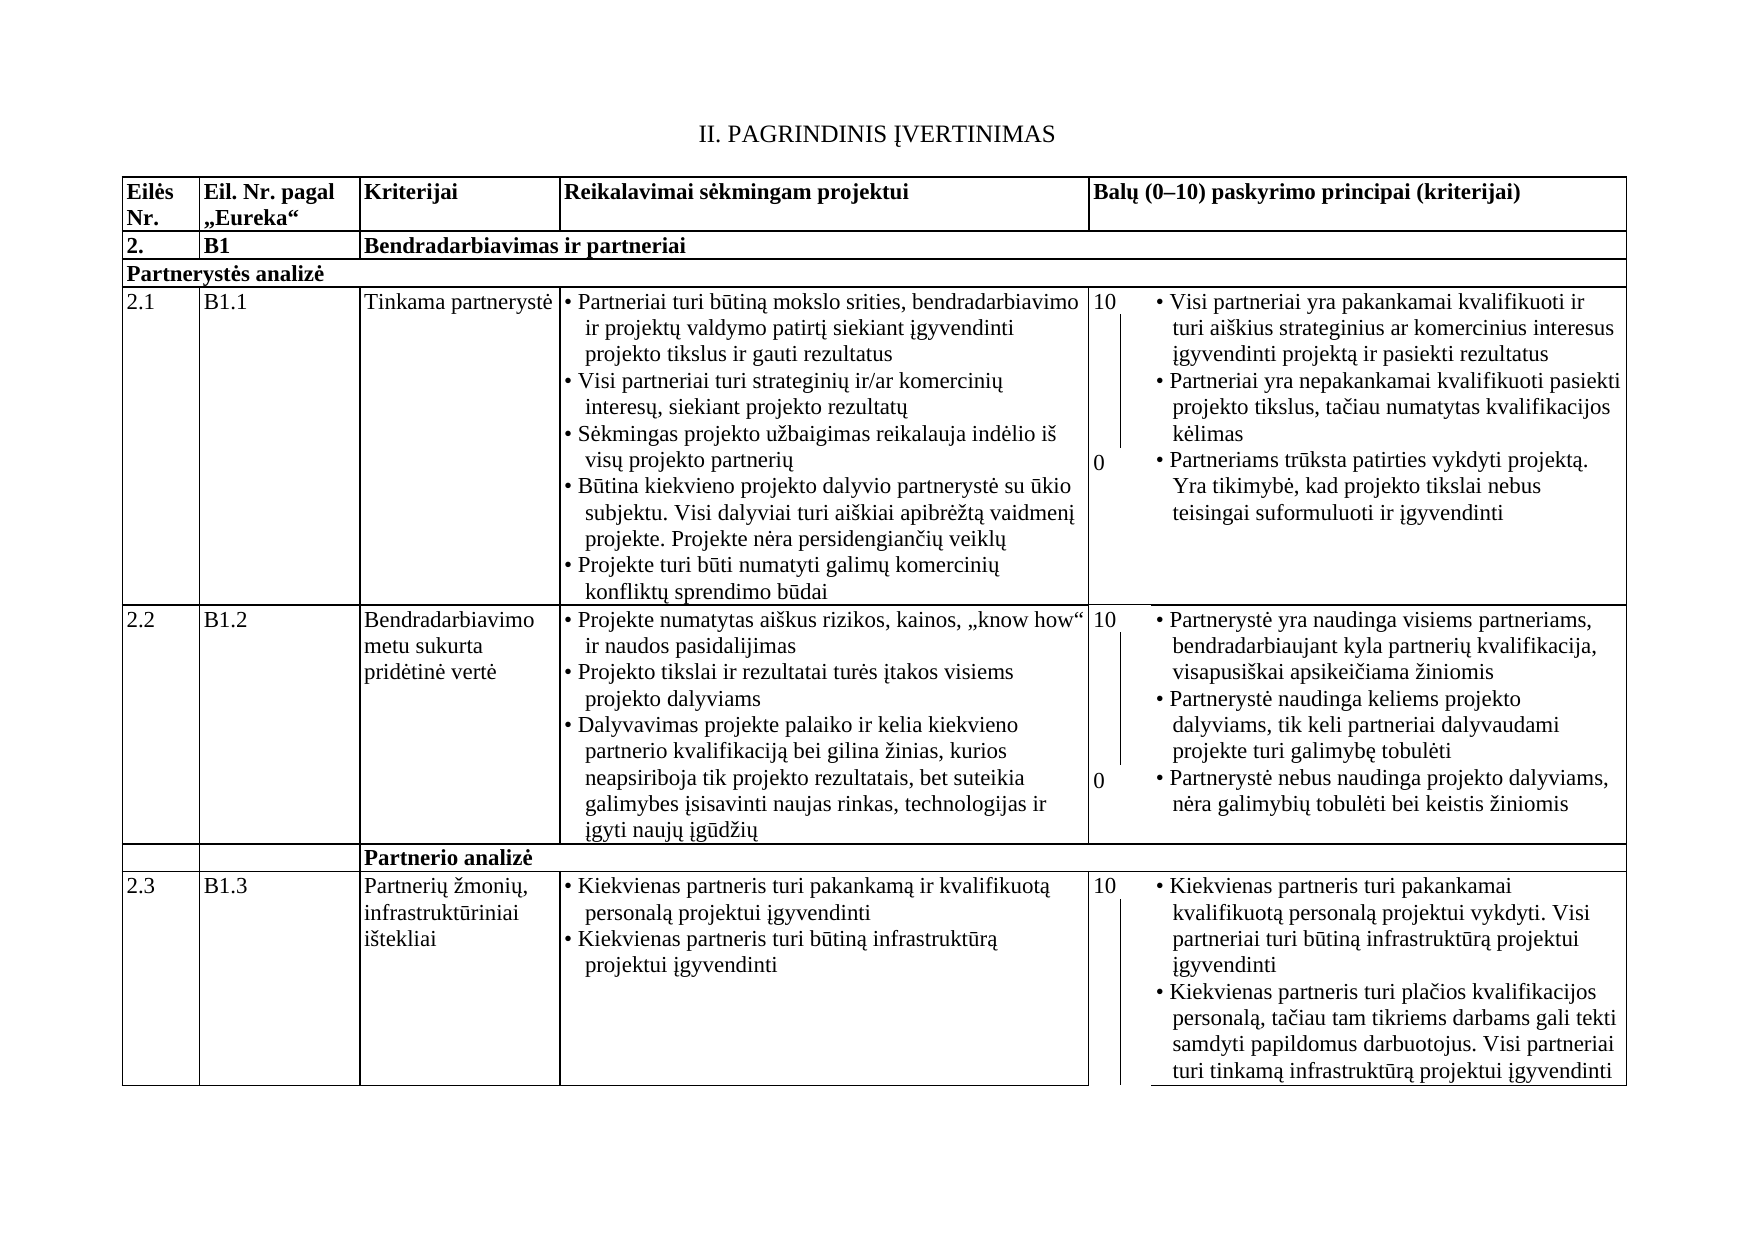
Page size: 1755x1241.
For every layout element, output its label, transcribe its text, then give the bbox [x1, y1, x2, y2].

table_cell B1.1 [200, 288, 359, 604]
table_cell 0 [1089, 765, 1151, 843]
table_cell B1.3 [200, 872, 359, 1085]
table_cell • Kiekvienas partneris turi pakankamai kvalifikuotą personalą projektui vykdyti. Visi partneriai turi būtiną infrastruktūrą projektui įgyvendinti • Kiekvienas partneris turi plačios kvalifikacijos personalą, tačiau tam tikriems darbams gali tekti samdyti papildomus darbuotojus. Visi partneriai turi tinkamą infrastruktūrą projektui įgyvendinti [1151, 872, 1626, 1085]
text II. PAGRINDINIS ĮVERTINIMAS [118, 119, 1636, 147]
table_cell Tinkama partnerystė [361, 288, 559, 604]
table_header Reikalavimai sėkmingam projektui [561, 178, 1088, 230]
table_cell • Kiekvienas partneris turi pakankamą ir kvalifikuotą personalą projektui įgyvendinti • Kiekvienas partneris turi būtiną infrastruktūrą projektui įgyvendinti [561, 872, 1088, 1085]
table_header Eilės Nr. [123, 178, 199, 230]
table_cell [1089, 314, 1120, 447]
table_cell • Projekte numatytas aiškus rizikos, kainos, „know how“ ir naudos pasidalijimas • Projekto tikslai ir rezultatai turės įtakos visiems projekto dalyviams • Dalyvavimas projekte palaiko ir kelia kiekvieno partnerio kvalifikaciją bei gilina žinias, kurios neapsiriboja tik projekto rezultatais, bet suteikia galimybes įsisavinti naujas rinkas, technologijas ir įgyti naujų įgūdžių [561, 606, 1088, 843]
table_cell 2.3 [123, 872, 199, 1085]
table_cell • Visi partneriai yra pakankamai kvalifikuoti ir turi aiškius strateginius ar komercinius interesus įgyvendinti projektą ir pasiekti rezultatus • Partneriai yra nepakankamai kvalifikuoti pasiekti projekto tikslus, tačiau numatytas kvalifikacijos kėlimas • Partneriams trūksta patirties vykdyti projektą. Yra tikimybė, kad projekto tikslai nebus teisingai suformuluoti ir įgyvendinti [1151, 288, 1626, 604]
table_cell 10 [1089, 872, 1151, 899]
table_cell Partnerio analizė [361, 845, 1626, 871]
table_cell Partnerių žmonių, infrastruktūriniai ištekliai [361, 872, 559, 1085]
table_cell B1.2 [200, 606, 359, 843]
table_cell 2.2 [123, 606, 199, 843]
table_cell [200, 845, 359, 871]
table_cell [1121, 632, 1151, 765]
table_cell Bendradarbiavimas ir partneriai [361, 232, 1626, 258]
table_cell 2. [123, 232, 199, 258]
table_cell [1121, 314, 1151, 447]
table_cell B1 [200, 232, 359, 258]
table_cell [123, 845, 199, 871]
table_cell 10 [1089, 288, 1151, 314]
table_cell 2.1 [123, 288, 199, 604]
table_cell Partnerystės analizė [123, 260, 1626, 286]
table_cell [1121, 899, 1151, 1085]
table_cell [1089, 899, 1120, 1085]
table_cell 10 [1089, 605, 1151, 632]
table_cell Bendradarbiavimo metu sukurta pridėtinė vertė [361, 606, 559, 843]
table_cell 0 [1089, 448, 1151, 604]
table_cell • Partnerystė yra naudinga visiems partneriams, bendradarbiaujant kyla partnerių kvalifikacija, visapusiškai apsikeičiama žiniomis • Partnerystė naudinga keliems projekto dalyviams, tik keli partneriai dalyvaudami projekte turi galimybę tobulėti • Partnerystė nebus naudinga projekto dalyviams, nėra galimybių tobulėti bei keistis žiniomis [1151, 606, 1626, 843]
table_header Kriterijai [361, 178, 559, 230]
table_cell • Partneriai turi būtiną mokslo srities, bendradarbiavimo ir projektų valdymo patirtį siekiant įgyvendinti projekto tikslus ir gauti rezultatus • Visi partneriai turi strateginių ir/ar komercinių interesų, siekiant projekto rezultatų • Sėkmingas projekto užbaigimas reikalauja indėlio iš visų projekto partnerių • Būtina kiekvieno projekto dalyvio partnerystė su ūkio subjektu. Visi dalyviai turi aiškiai apibrėžtą vaidmenį projekte. Projekte nėra persidengiančių veiklų • Projekte turi būti numatyti galimų komercinių konfliktų sprendimo būdai [561, 288, 1088, 604]
table_cell [1089, 632, 1120, 765]
table_header Eil. Nr. pagal „Eureka“ [200, 178, 359, 230]
table_header Balų (0–10) paskyrimo principai (kriterijai) [1090, 178, 1626, 230]
